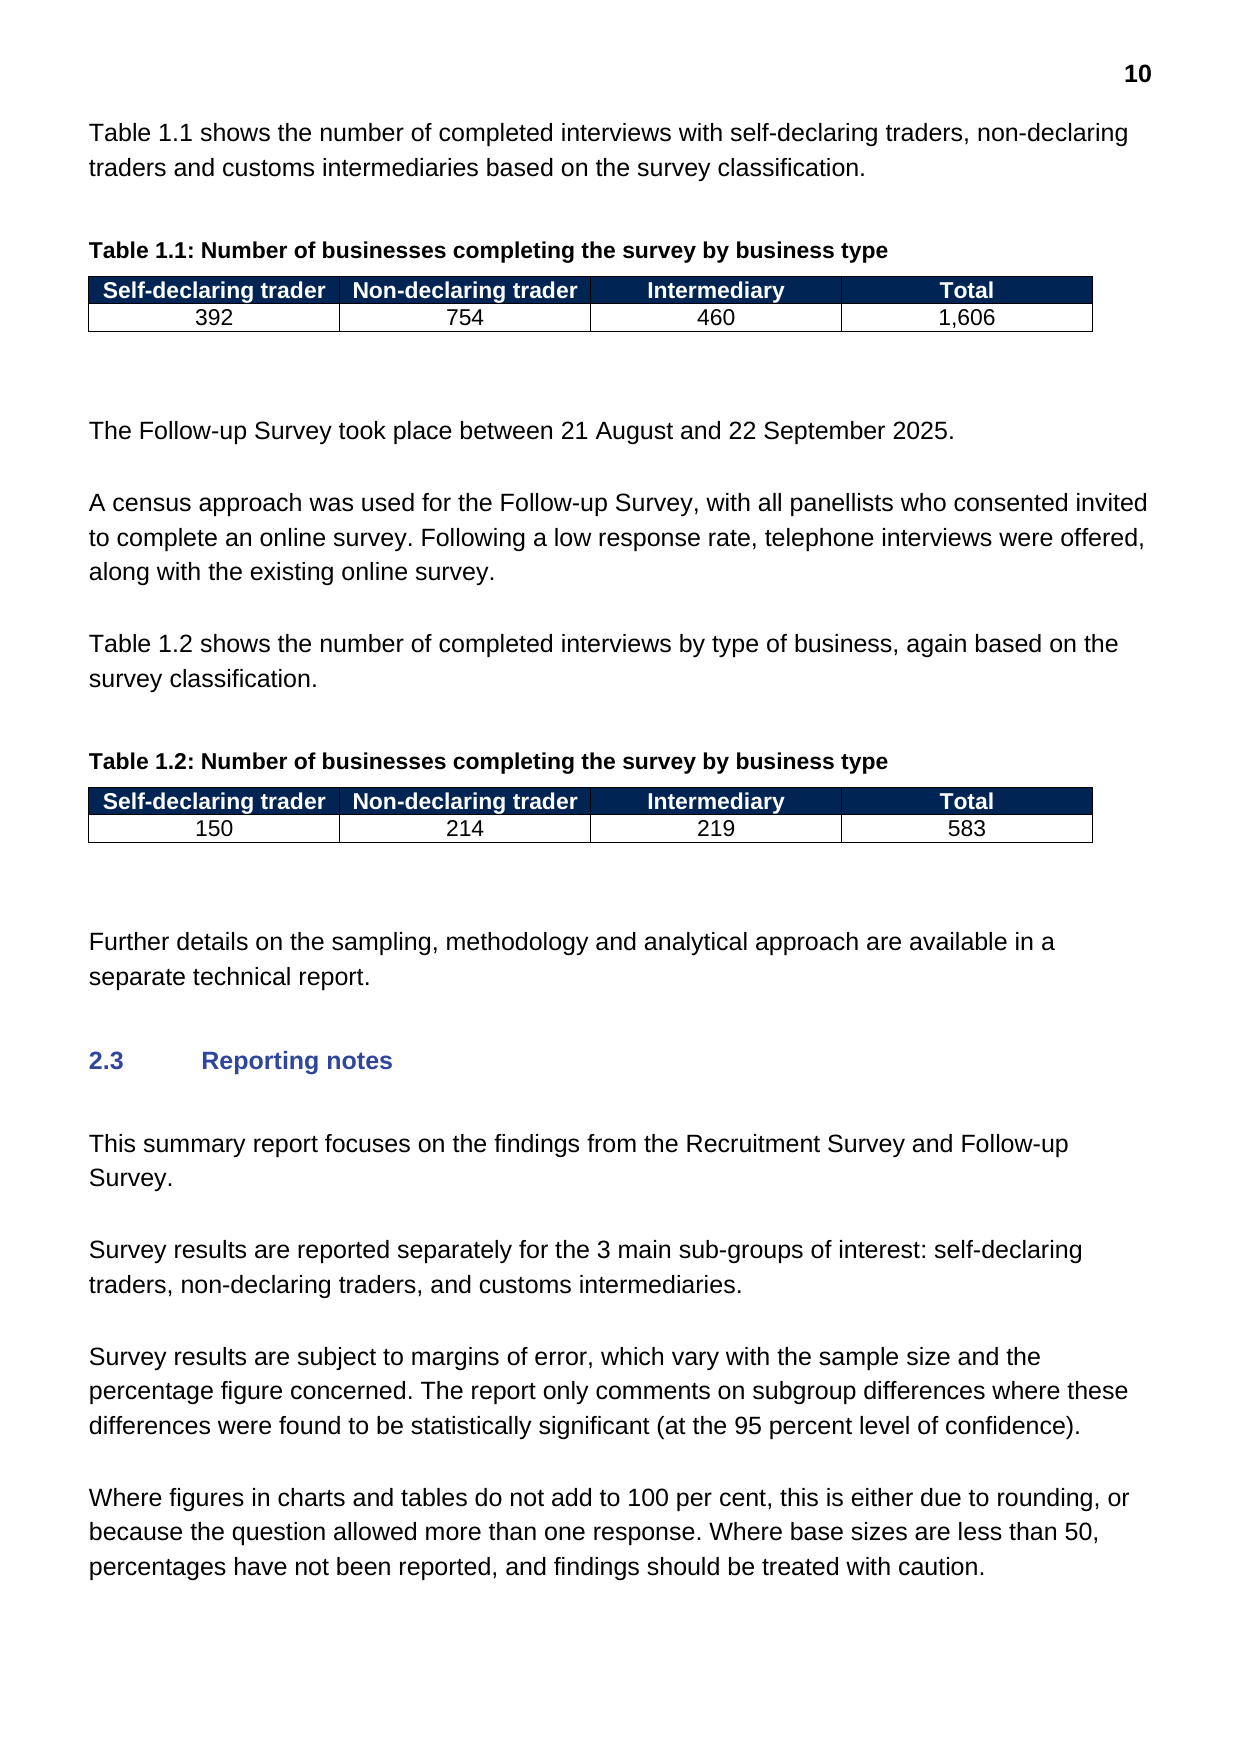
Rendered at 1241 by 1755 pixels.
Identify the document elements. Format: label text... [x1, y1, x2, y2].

text Table 1.2 shows the number of completed interviews by type of business, again based on the survey classification. [89, 629, 1152, 692]
table_header Total [842, 788, 1092, 814]
table_header Self-declaring trader [89, 277, 339, 303]
text This summary report focuses on the findings from the Recruitment Survey and Follow-up Survey. [89, 1129, 1152, 1192]
table_cell 1,606 [842, 304, 1092, 331]
table_cell 460 [591, 304, 841, 331]
subtitle Table 1.1: Number of businesses completing the survey by business type [89, 237, 1152, 263]
table_header Intermediary [591, 788, 841, 814]
table_cell 583 [842, 815, 1092, 842]
text The Follow-up Survey took place between 21 August and 22 September 2025. [89, 416, 1152, 445]
table_cell 150 [89, 815, 339, 842]
text A census approach was used for the Follow-up Survey, with all panellists who consented invited to complete an online survey. Following a low response rate, telephone interviews were offered, along with the existing online survey. [89, 488, 1152, 586]
table_cell 219 [591, 815, 841, 842]
table_header Total [842, 277, 1092, 303]
table_header Non-declaring trader [340, 277, 590, 303]
text Survey results are reported separately for the 3 main sub-groups of interest: self-declaring traders, non-declaring traders, and customs intermediaries. [89, 1235, 1152, 1298]
text Where figures in charts and tables do not add to 100 per cent, this is either due to rounding, or because the question allowed more than one response. Where base sizes are less than 50, percentages have not been reported, and findings should be treated with caution. [89, 1483, 1152, 1580]
table_cell 214 [340, 815, 590, 842]
subtitle Table 1.2: Number of businesses completing the survey by business type [89, 748, 1152, 774]
text Further details on the sampling, methodology and analytical approach are available in a separate technical report. [89, 927, 1152, 991]
table_cell 392 [89, 304, 339, 331]
text Survey results are subject to margins of error, which vary with the sample size and the percentage figure concerned. The report only comments on subgroup differences where these differences were found to be statistically significant (at the 95 percent level of confidence). [89, 1342, 1152, 1439]
table_header Self-declaring trader [89, 788, 339, 814]
table_header Non-declaring trader [340, 788, 590, 814]
table_cell 754 [340, 304, 590, 331]
table_header Intermediary [591, 277, 841, 303]
subtitle 2.3 Reporting notes [89, 1046, 1152, 1075]
text Table 1.1 shows the number of completed interviews with self-declaring traders, non-declaring traders and customs intermediaries based on the survey classification. [89, 118, 1152, 181]
